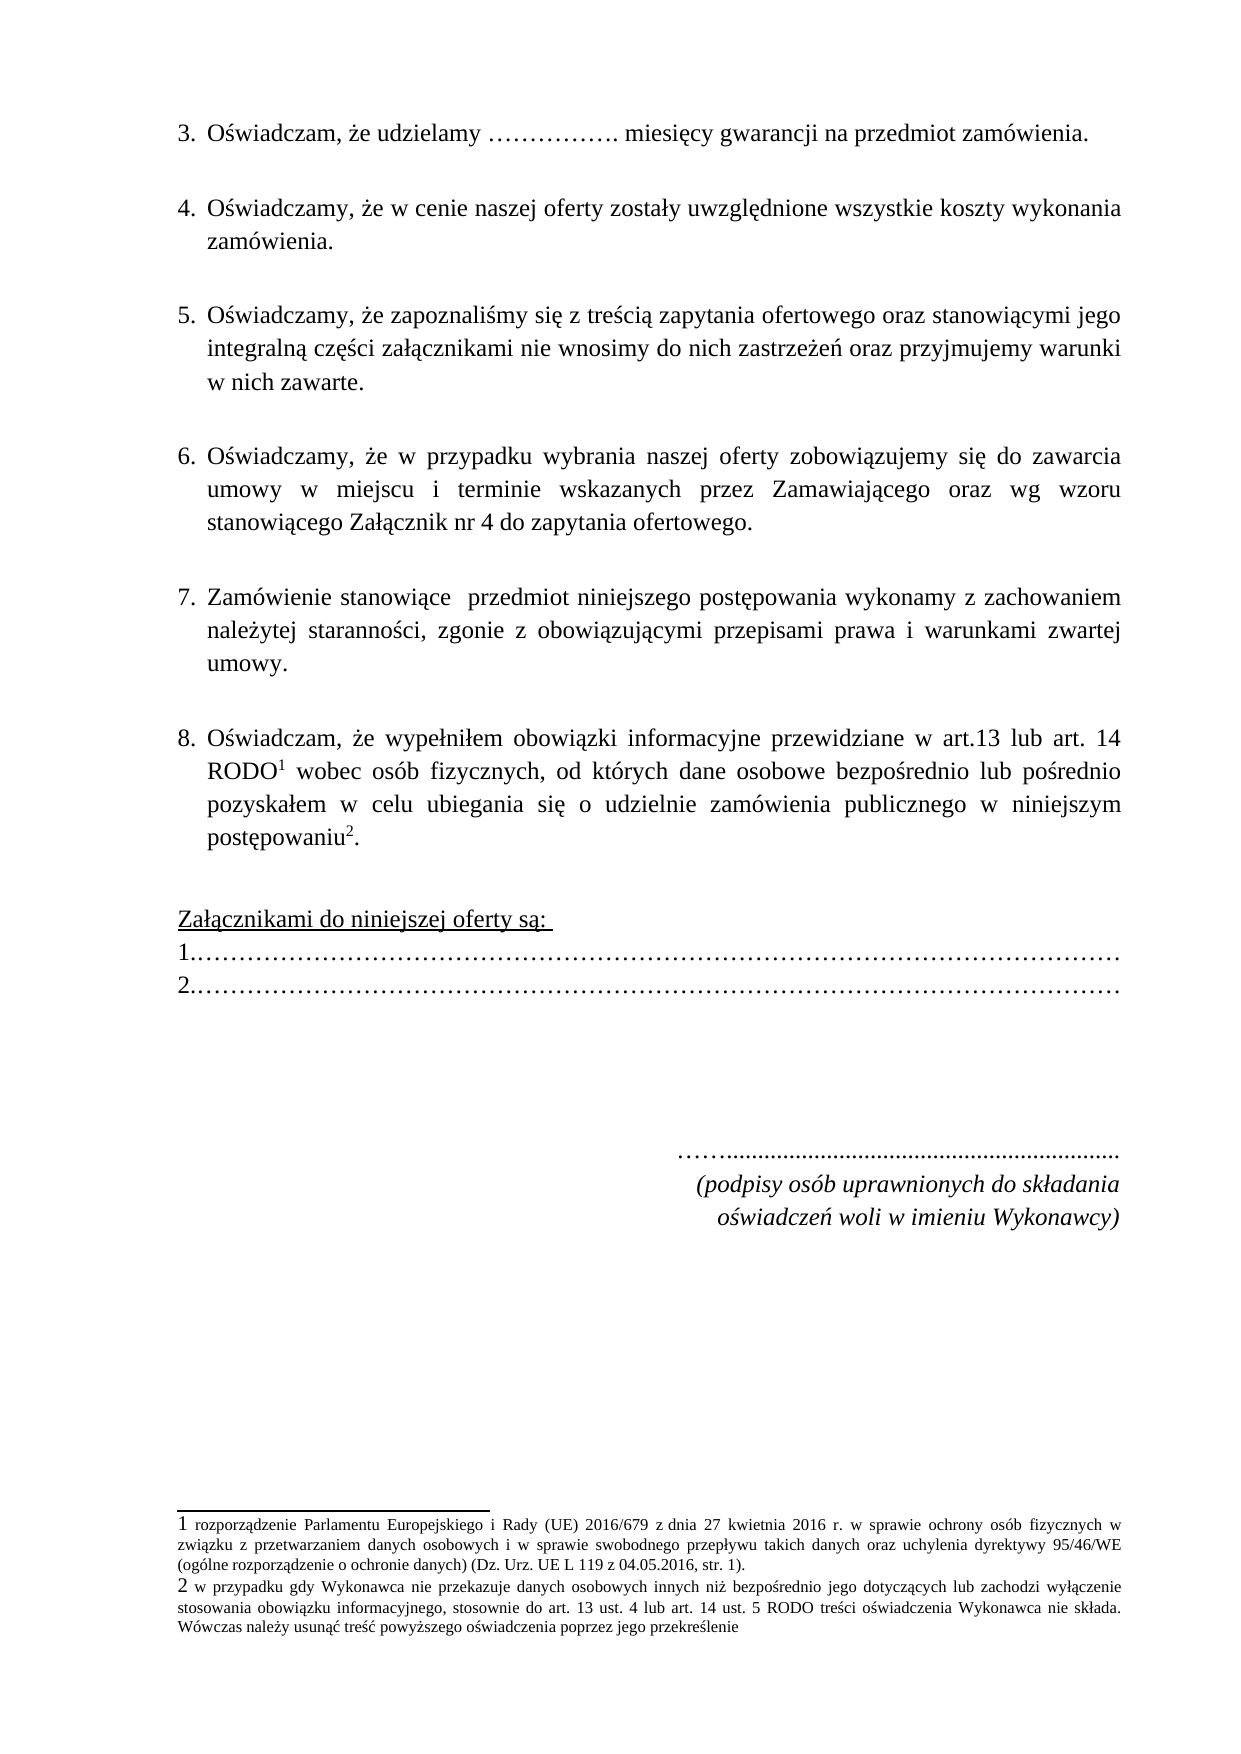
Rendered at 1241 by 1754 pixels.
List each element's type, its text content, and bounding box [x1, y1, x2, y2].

list Zamówienie stanowiące przedmiot niniejszego postępowania wykonamy z zachowaniem należytej staranności, zgonie z obowiązującymi przepisami prawa i warunkami zwartej umowy. [177, 582, 1122, 677]
list Oświadczamy, że zapoznaliśmy się z treścią zapytania ofertowego oraz stanowiącymi jego integralną części załącznikami nie wnosimy do nich zastrzeżeń oraz przyjmujemy warunki w nich zawarte. [177, 301, 1122, 395]
list Oświadczamy, że w cenie naszej oferty zostały uwzględnione wszystkie koszty wykonania zamówienia. [177, 193, 1122, 254]
text 2.………………………………………………………………………………………………… [177, 971, 1122, 999]
list rozporządzenie Parlamentu Europejskiego i Rady (UE) 2016/679 z dnia 27 kwietnia 2016 r. w sprawie ochrony osób fizycznych w związku z przetwarzaniem danych osobowych i w sprawie swobodnego przepływu takich danych oraz uchylenia dyrektywy 95/46/WE (ogólne rozporządzenie o ochronie danych) (Dz. Urz. UE L 119 z 04.05.2016, str. 1). [177, 1511, 1122, 1573]
text Załącznikami do niniejszej oferty są: [177, 904, 1122, 933]
list Oświadczam, że wypełniłem obowiązki informacyjne przewidziane w art.13 lub art. 14 RODO wobec osób fizycznych, od których dane osobowe bezpośrednio lub pośrednio pozyskałem w celu ubiegania się o udzielnie zamówienia publicznego w niniejszym postępowaniu. [177, 723, 1122, 851]
list Oświadczamy, że w przypadku wybrania naszej oferty zobowiązujemy się do zawarcia umowy w miejscu i terminie wskazanych przez Zamawiającego oraz wg wzoru stanowiącego Załącznik nr 4 do zapytania ofertowego. [177, 441, 1122, 536]
subtitle (podpisy osób uprawnionych do składania oświadczeń woli w imieniu Wykonawcy) [177, 1169, 1122, 1230]
text 1.………………………………………………………………………………………………… [177, 937, 1122, 966]
text ……............................................................... [177, 1136, 1122, 1164]
list Oświadczam, że udzielamy ……………. miesięcy gwarancji na przedmiot zamówienia. [177, 118, 1122, 147]
list w przypadku gdy Wykonawca nie przekazuje danych osobowych innych niż bezpośrednio jego dotyczących lub zachodzi wyłączenie stosowania obowiązku informacyjnego, stosownie do art. 13 ust. 4 lub art. 14 ust. 5 RODO treści oświadczenia Wykonawca nie składa. Wówczas należy usunąć treść powyższego oświadczenia poprzez jego przekreślenie [177, 1573, 1122, 1636]
